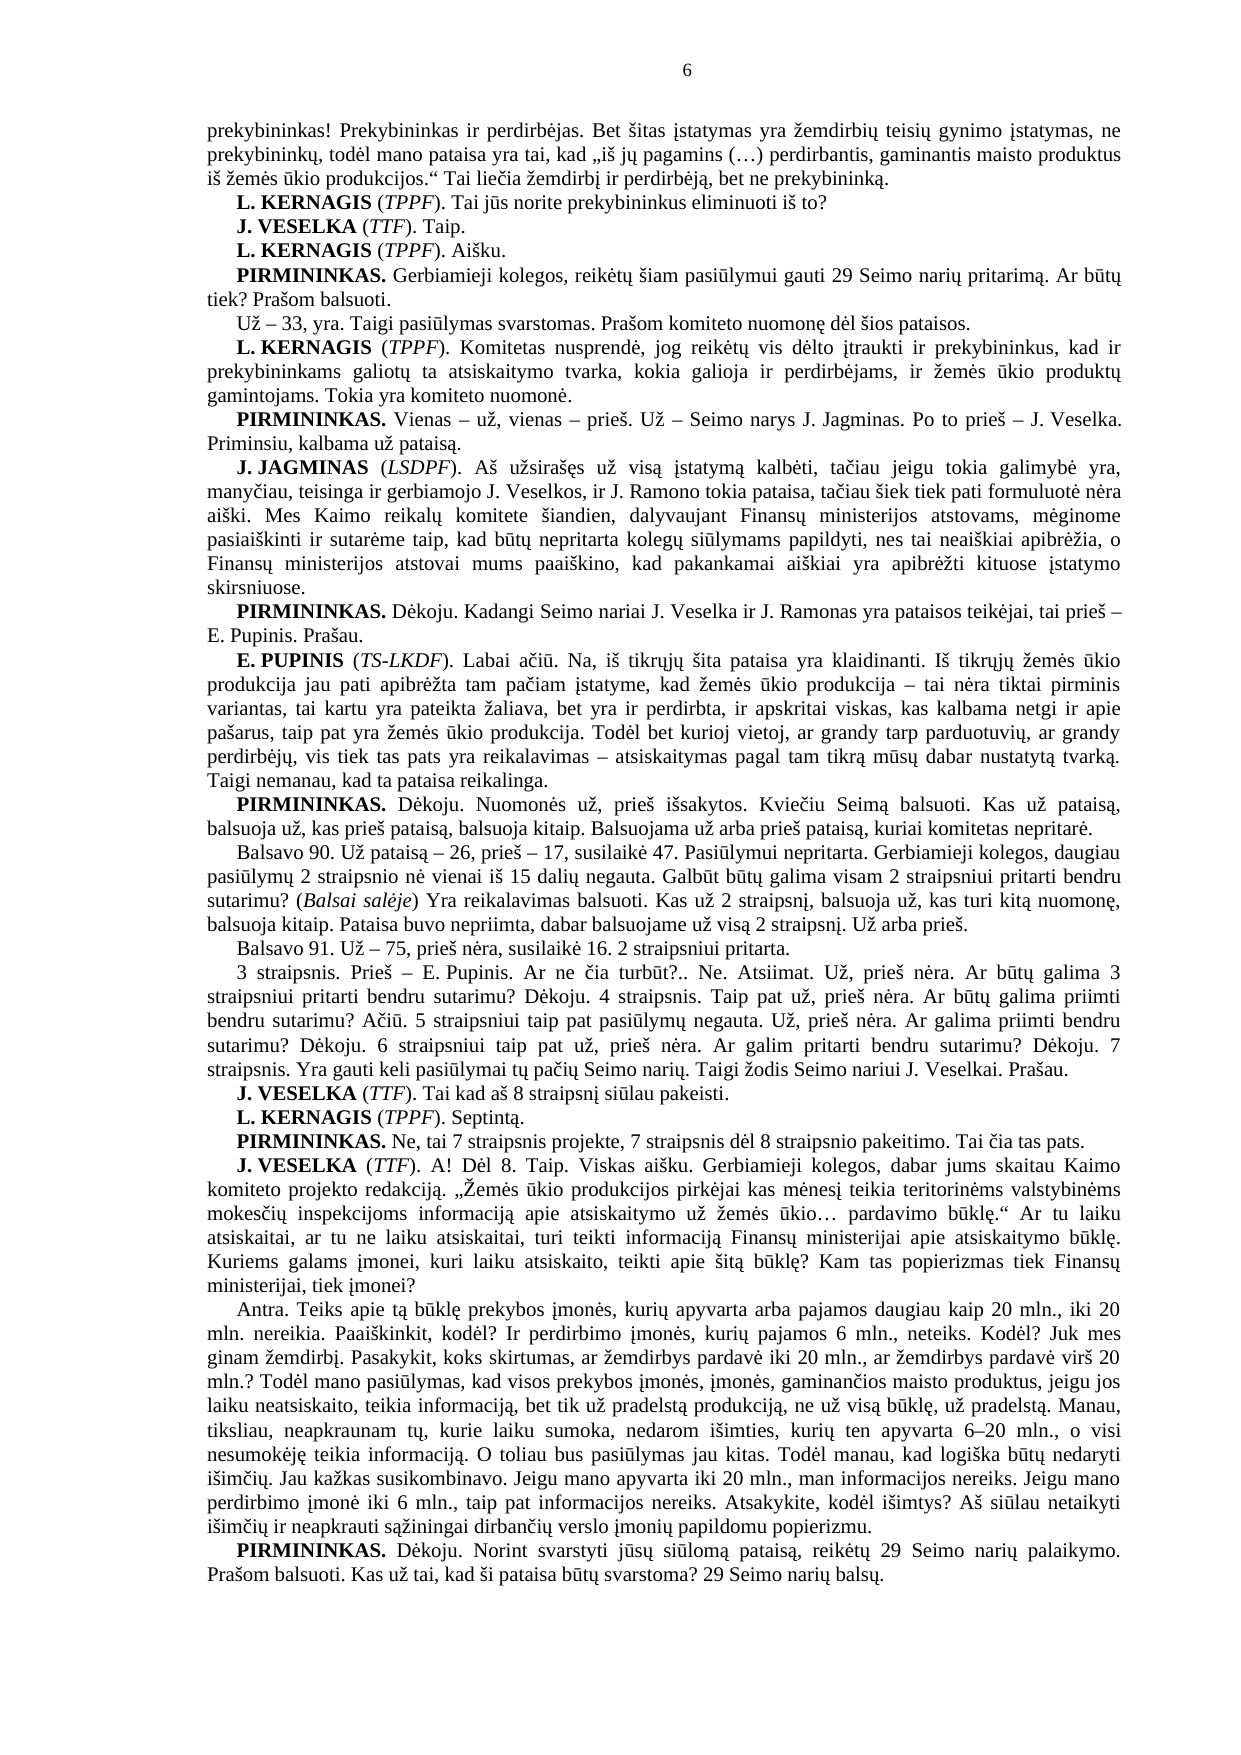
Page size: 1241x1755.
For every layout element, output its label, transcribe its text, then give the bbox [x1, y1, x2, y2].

text J. VESELKA (TTF). Tai kad aš 8 straipsnį siūlau pakeisti. [207, 1081, 1122, 1105]
text Balsavo 90. Už pataisą – 26, prieš – 17, susilaikė 47. Pasiūlymui nepritarta. Gerbiamieji kolegos, daugiau pasiūlymų 2 straipsnio nė vienai iš 15 dalių negauta. Galbūt būtų galima visam 2 straipsniui pritarti bendru sutarimu? (Balsai salėje) Yra reikalavimas balsuoti. Kas už 2 straipsnį, balsuoja už, kas turi kitą nuomonę, balsuoja kitaip. Pataisa buvo nepriimta, dabar balsuojame už visą 2 straipsnį. Už arba prieš. [207, 840, 1122, 936]
text Balsavo 91. Už – 75, prieš nėra, susilaikė 16. 2 straipsniui pritarta. [207, 936, 1122, 960]
text J. VESELKA (TTF). A! Dėl 8. Taip. Viskas aišku. Gerbiamieji kolegos, dabar jums skaitau Kaimo komiteto projekto redakciją. „Žemės ūkio produkcijos pirkėjai kas mėnesį teikia teritorinėms valstybinėms mokesčių inspekcijoms informaciją apie atsiskaitymo už žemės ūkio… pardavimo būklę.“ Ar tu laiku atsiskaitai, ar tu ne laiku atsiskaitai, turi teikti informaciją Finansų ministerijai apie atsiskaitymo būklę. Kuriems galams įmonei, kuri laiku atsiskaito, teikti apie šitą būklę? Kam tas popierizmas tiek Finansų ministerijai, tiek įmonei? [207, 1153, 1122, 1297]
text L. KERNAGIS (TPPF). Komitetas nusprendė, jog reikėtų vis dėlto įtraukti ir prekybininkus, kad ir prekybininkams galiotų ta atsiskaitymo tvarka, kokia galioja ir perdirbėjams, ir žemės ūkio produktų gamintojams. Tokia yra komiteto nuomonė. [207, 335, 1122, 407]
text PIRMININKAS. Dėkoju. Kadangi Seimo nariai J. Veselka ir J. Ramonas yra pataisos teikėjai, tai prieš – E. Pupinis. Prašau. [207, 599, 1122, 647]
text Už – 33, yra. Taigi pasiūlymas svarstomas. Prašom komiteto nuomonę dėl šios pataisos. [207, 311, 1122, 335]
text E. PUPINIS (TS-LKDF). Labai ačiū. Na, iš tikrųjų šita pataisa yra klaidinanti. Iš tikrųjų žemės ūkio produkcija jau pati apibrėžta tam pačiam įstatyme, kad žemės ūkio produkcija – tai nėra tiktai pirminis variantas, tai kartu yra pateikta žaliava, bet yra ir perdirbta, ir apskritai viskas, kas kalbama netgi ir apie pašarus, taip pat yra žemės ūkio produkcija. Todėl bet kurioj vietoj, ar grandy tarp parduotuvių, ar grandy perdirbėjų, vis tiek tas pats yra reikalavimas – atsiskaitymas pagal tam tikrą mūsų dabar nustatytą tvarką. Taigi nemanau, kad ta pataisa reikalinga. [207, 647, 1122, 792]
text J. JAGMINAS (LSDPF). Aš užsirašęs už visą įstatymą kalbėti, tačiau jeigu tokia galimybė yra, manyčiau, teisinga ir gerbiamojo J. Veselkos, ir J. Ramono tokia pataisa, tačiau šiek tiek pati formuluotė nėra aiški. Mes Kaimo reikalų komitete šiandien, dalyvaujant Finansų ministerijos atstovams, mėginome pasiaiškinti ir sutarėme taip, kad būtų nepritarta kolegų siūlymams papildyti, nes tai neaiškiai apibrėžia, o Finansų ministerijos atstovai mums paaiškino, kad pakankamai aiškiai yra apibrėžti kituose įstatymo skirsniuose. [207, 455, 1122, 599]
text 3 straipsnis. Prieš – E. Pupinis. Ar ne čia turbūt?.. Ne. Atsiimat. Už, prieš nėra. Ar būtų galima 3 straipsniui pritarti bendru sutarimu? Dėkoju. 4 straipsnis. Taip pat už, prieš nėra. Ar būtų galima priimti bendru sutarimu? Ačiū. 5 straipsniui taip pat pasiūlymų negauta. Už, prieš nėra. Ar galima priimti bendru sutarimu? Dėkoju. 6 straipsniui taip pat už, prieš nėra. Ar galim pritarti bendru sutarimu? Dėkoju. 7 straipsnis. Yra gauti keli pasiūlymai tų pačių Seimo narių. Taigi žodis Seimo nariui J. Veselkai. Prašau. [207, 960, 1122, 1081]
text PIRMININKAS. Ne, tai 7 straipsnis projekte, 7 straipsnis dėl 8 straipsnio pakeitimo. Tai čia tas pats. [207, 1129, 1122, 1153]
text PIRMININKAS. Dėkoju. Norint svarstyti jūsų siūlomą pataisą, reikėtų 29 Seimo narių palaikymo. Prašom balsuoti. Kas už tai, kad ši pataisa būtų svarstoma? 29 Seimo narių balsų. [207, 1538, 1122, 1586]
text prekybininkas! Prekybininkas ir perdirbėjas. Bet šitas įstatymas yra žemdirbių teisių gynimo įstatymas, ne prekybininkų, todėl mano pataisa yra tai, kad „iš jų pagamins (…) perdirbantis, gaminantis maisto produktus iš žemės ūkio produkcijos.“ Tai liečia žemdirbį ir perdirbėją, bet ne prekybininką. [207, 118, 1122, 190]
text PIRMININKAS. Dėkoju. Nuomonės už, prieš išsakytos. Kviečiu Seimą balsuoti. Kas už pataisą, balsuoja už, kas prieš pataisą, balsuoja kitaip. Balsuojama už arba prieš pataisą, kuriai komitetas nepritarė. [207, 792, 1122, 840]
text PIRMININKAS. Gerbiamieji kolegos, reikėtų šiam pasiūlymui gauti 29 Seimo narių pritarimą. Ar būtų tiek? Prašom balsuoti. [207, 262, 1122, 311]
text L. KERNAGIS (TPPF). Septintą. [207, 1105, 1122, 1129]
text J. VESELKA (TTF). Taip. [207, 214, 1122, 238]
text L. KERNAGIS (TPPF). Tai jūs norite prekybininkus eliminuoti iš to? [207, 190, 1122, 214]
text PIRMININKAS. Vienas – už, vienas – prieš. Už – Seimo narys J. Jagminas. Po to prieš – J. Veselka. Priminsiu, kalbama už pataisą. [207, 407, 1122, 455]
text L. KERNAGIS (TPPF). Aišku. [207, 238, 1122, 262]
text Antra. Teiks apie tą būklę prekybos įmonės, kurių apyvarta arba pajamos daugiau kaip 20 mln., iki 20 mln. nereikia. Paaiškinkit, kodėl? Ir perdirbimo įmonės, kurių pajamos 6 mln., neteiks. Kodėl? Juk mes ginam žemdirbį. Pasakykit, koks skirtumas, ar žemdirbys pardavė iki 20 mln., ar žemdirbys pardavė virš 20 mln.? Todėl mano pasiūlymas, kad visos prekybos įmonės, įmonės, gaminančios maisto produktus, jeigu jos laiku neatsiskaito, teikia informaciją, bet tik už pradelstą produkciją, ne už visą būklę, už pradelstą. Manau, tiksliau, neapkraunam tų, kurie laiku sumoka, nedarom išimties, kurių ten apyvarta 6–20 mln., o visi nesumokėję teikia informaciją. O toliau bus pasiūlymas jau kitas. Todėl manau, kad logiška būtų nedaryti išimčių. Jau kažkas susikombinavo. Jeigu mano apyvarta iki 20 mln., man informacijos nereiks. Jeigu mano perdirbimo įmonė iki 6 mln., taip pat informacijos nereiks. Atsakykite, kodėl išimtys? Aš siūlau netaikyti išimčių ir neapkrauti sąžiningai dirbančių verslo įmonių papildomu popierizmu. [207, 1297, 1122, 1538]
